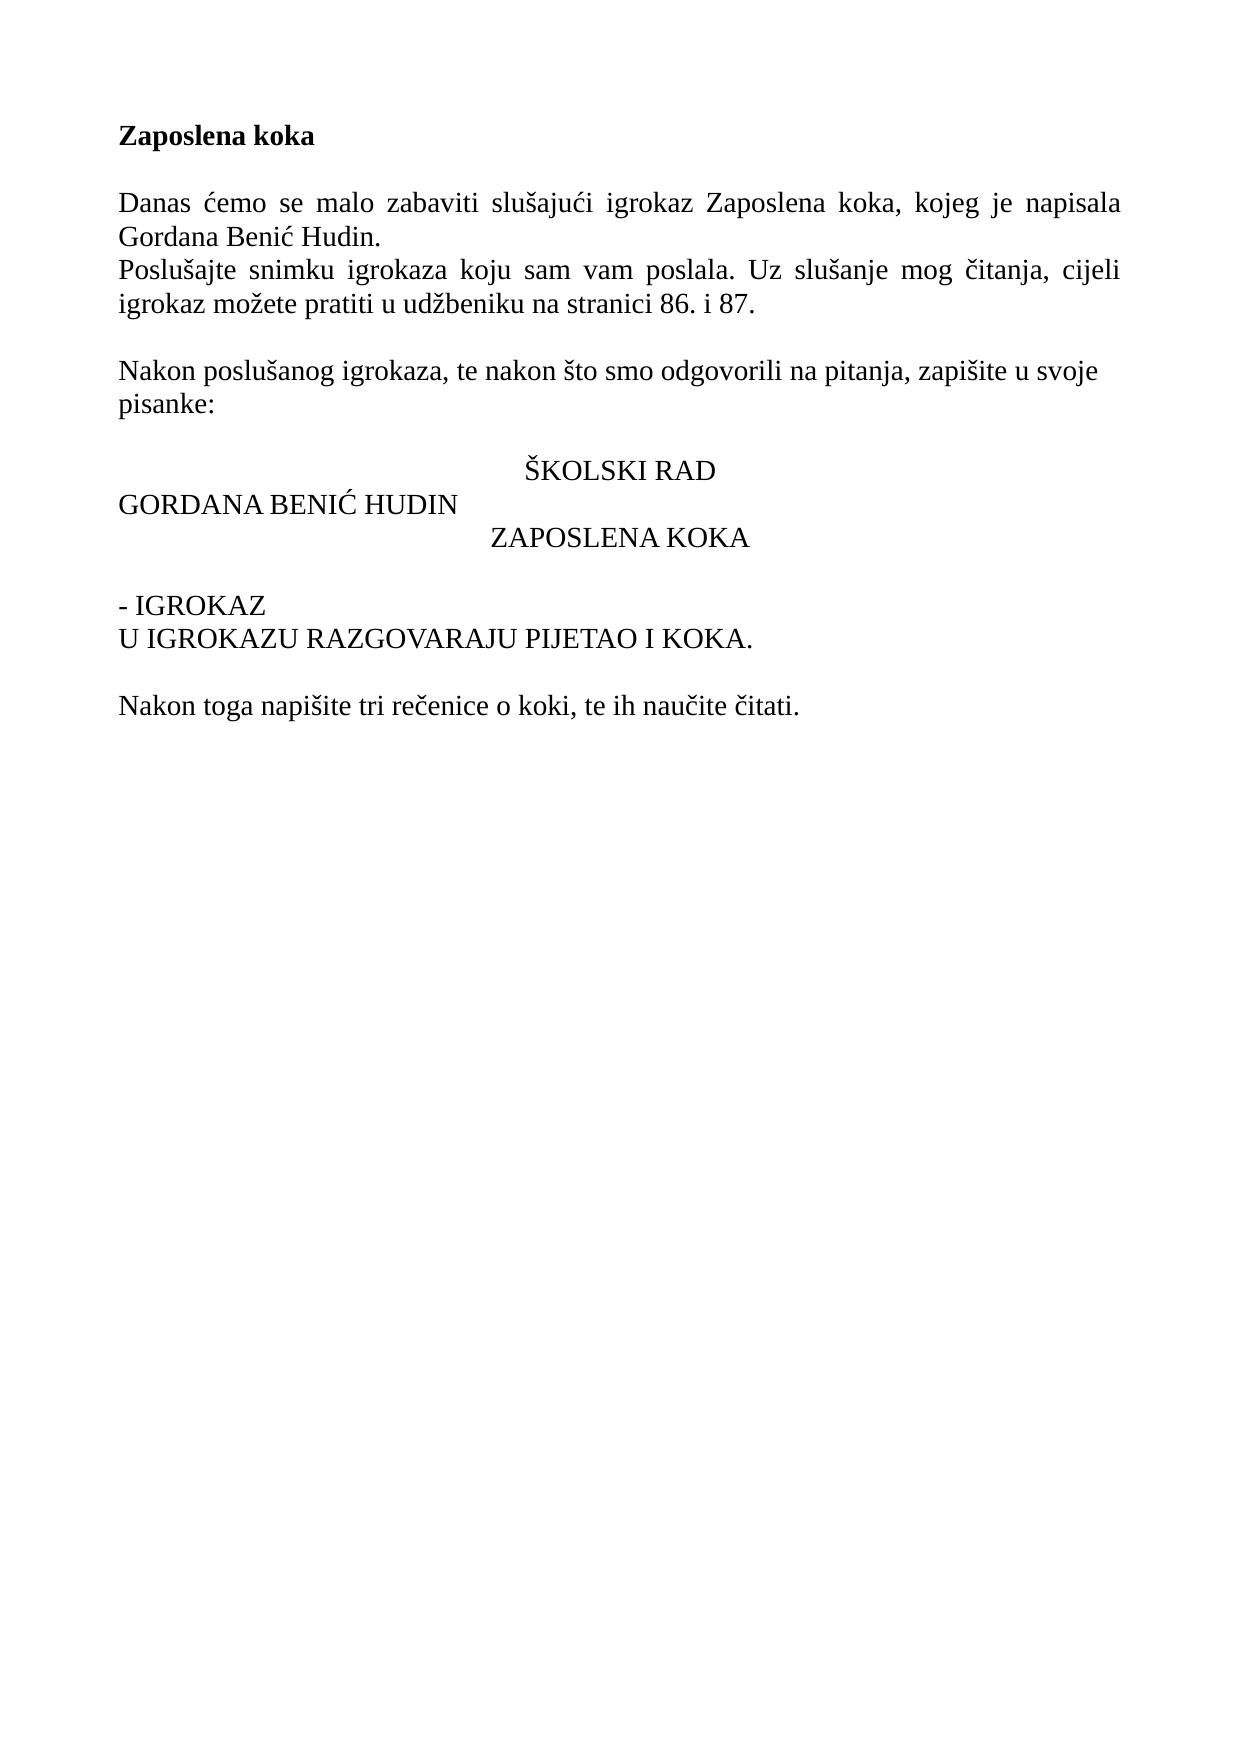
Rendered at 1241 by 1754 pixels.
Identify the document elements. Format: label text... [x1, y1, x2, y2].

text GORDANA BENIĆ HUDIN [118, 487, 1122, 521]
text ZAPOSLENA KOKA [118, 521, 1122, 554]
text Danas ćemo se malo zabaviti slušajući igrokaz Zaposlena koka, kojeg je napisala Gordana Benić Hudin. [118, 185, 1122, 252]
text Nakon toga napišite tri rečenice o koki, te ih naučite čitati. [118, 688, 1122, 722]
text U IGROKAZU RAZGOVARAJU PIJETAO I KOKA. [118, 621, 1122, 655]
text - IGROKAZ [118, 588, 1122, 621]
text Zaposlena koka [118, 118, 1122, 152]
text Poslušajte snimku igrokaza koju sam vam poslala. Uz slušanje mog čitanja, cijeli igrokaz možete pratiti u udžbeniku na stranici 86. i 87. [118, 252, 1122, 319]
text Nakon poslušanog igrokaza, te nakon što smo odgovorili na pitanja, zapišite u svoje pisanke: [118, 353, 1122, 420]
text ŠKOLSKI RAD [118, 453, 1122, 487]
